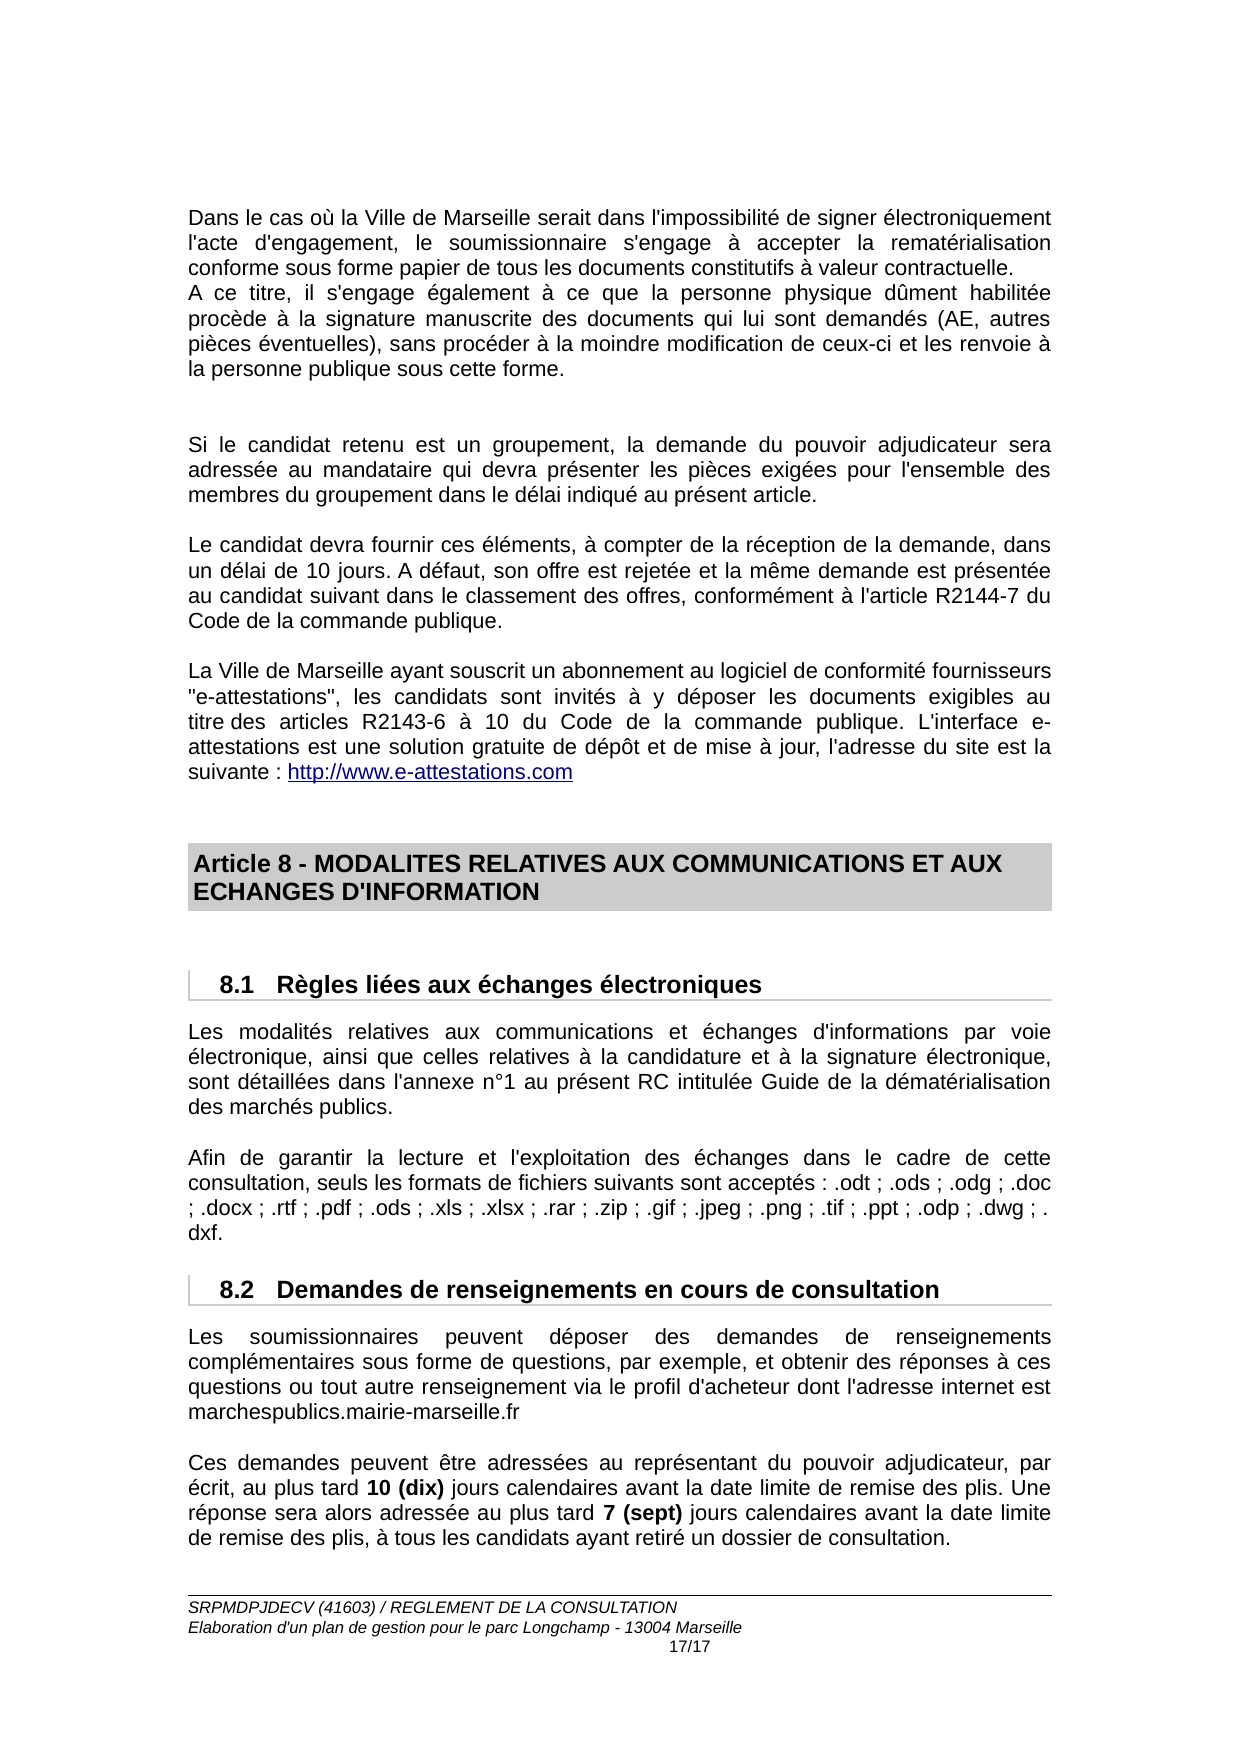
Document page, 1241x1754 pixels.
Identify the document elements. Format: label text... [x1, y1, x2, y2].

text A ce titre, il s'engage également à ce que la personne physique dûment habilitée procède à la signature manuscrite des documents qui lui sont demandés (AE, autres pièces éventuelles), sans procéder à la moindre modification de ceux-ci et les renvoie à la personne publique sous cette forme. [188, 280, 1052, 381]
text Les soumissionnaires peuvent déposer des demandes de renseignements complémentaires sous forme de questions, par exemple, et obtenir des réponses à ces questions ou tout autre renseignement via le profil d'acheteur dont l'adresse internet est marchespublics.mairie-marseille.fr [188, 1323, 1052, 1424]
text Dans le cas où la Ville de Marseille serait dans l'impossibilité de signer électroniquement l'acte d'engagement, le soumissionnaire s'engage à accepter la rematérialisation conforme sous forme papier de tous les documents constitutifs à valeur contractuelle. [188, 204, 1052, 280]
subtitle Règles liées aux échanges électroniques [190, 970, 1052, 999]
text Ces demandes peuvent être adressées au représentant du pouvoir adjudicateur, par écrit, au plus tard 10 (dix) jours calendaires avant la date limite de remise des plis. Une réponse sera alors adressée au plus tard 7 (sept) jours calendaires avant la date limite de remise des plis, à tous les candidats ayant retiré un dossier de consultation. [188, 1449, 1052, 1550]
text Si le candidat retenu est un groupement, la demande du pouvoir adjudicateur sera adressée au mandataire qui devra présenter les pièces exigées pour l'ensemble des membres du groupement dans le délai indiqué au présent article. [188, 431, 1052, 507]
subtitle Demandes de renseignements en cours de consultation [190, 1275, 1052, 1304]
text Les modalités relatives aux communications et échanges d'informations par voie électronique, ainsi que celles relatives à la candidature et à la signature électronique, sont détaillées dans l'annexe n°1 au présent RC intitulée Guide de la dématérialisation des marchés publics. [188, 1019, 1052, 1119]
text Afin de garantir la lecture et l'exploitation des échanges dans le cadre de cette consultation, seuls les formats de fichiers suivants sont acceptés : .odt ; .ods ; .odg ; .doc ; .docx ; .rtf ; .pdf ; .ods ; .xls ; .xlsx ; .rar ; .zip ; .gif ; .jpeg ; .png ; .tif ; .ppt ; .odp ; .dwg ; .dxf. [188, 1145, 1052, 1246]
subtitle MODALITES RELATIVES AUX COMMUNICATIONS ET AUX ECHANGES D'INFORMATION [190, 846, 1050, 909]
text Le candidat devra fournir ces éléments, à compter de la réception de la demande, dans un délai de 10 jours. A défaut, son offre est rejetée et la même demande est présentée au candidat suivant dans le classement des offres, conformément à l'article R2144-7 du Code de la commande publique. [188, 532, 1052, 633]
text La Ville de Marseille ayant souscrit un abonnement au logiciel de conformité fournisseurs "e-attestations", les candidats sont invités à y déposer les documents exigibles au titre des articles R2143-6 à 10 du Code de la commande publique. L'interface e-attestations est une solution gratuite de dépôt et de mise à jour, l'adresse du site est la suivante : http://www.e-attestations.com [188, 658, 1052, 784]
